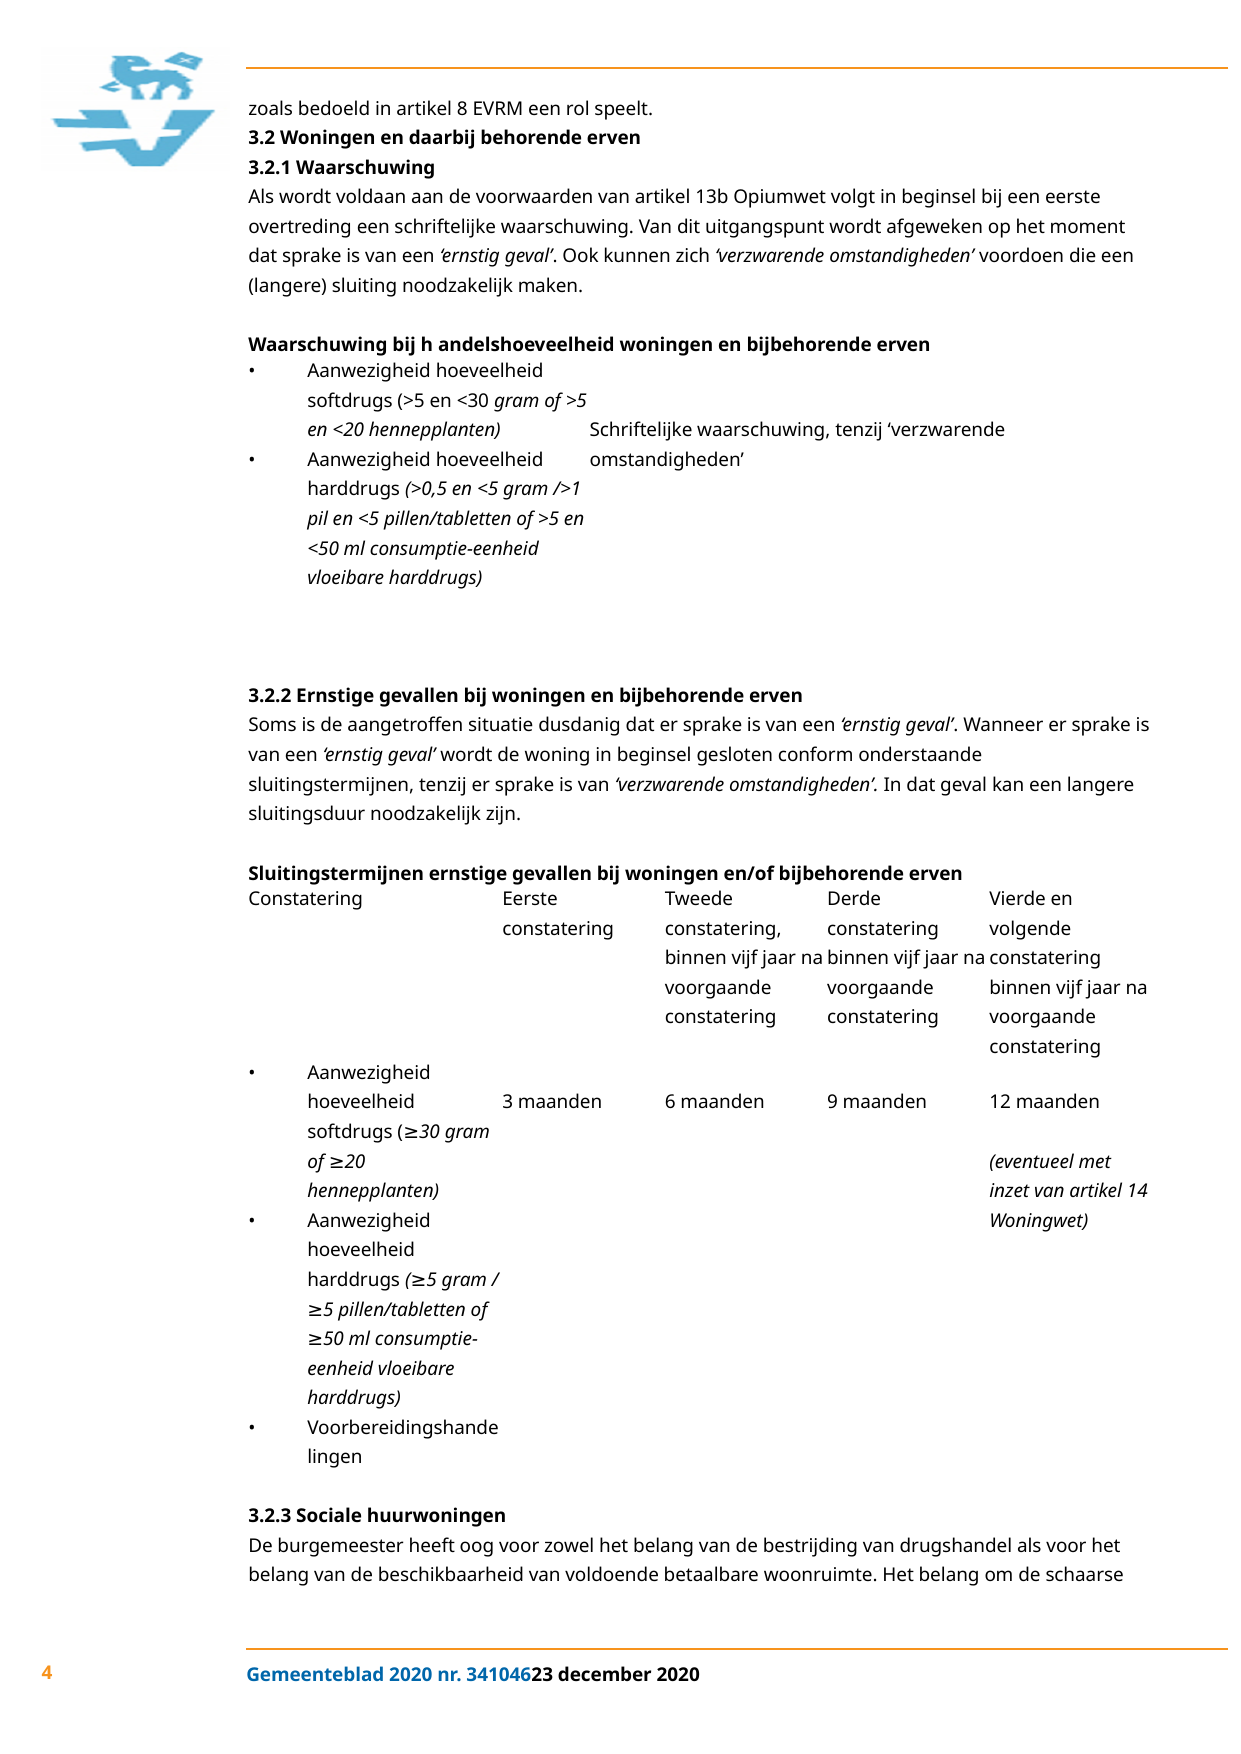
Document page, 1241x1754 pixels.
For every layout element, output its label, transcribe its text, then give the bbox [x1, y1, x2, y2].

text 3.2.2 Ernstige gevallen bij woningen en bijbehorende erven [248, 682, 1152, 708]
table_cell 12 maanden (eventueel met inzet van artikel 14 Woningwet) [989, 1059, 1152, 1469]
table_header Waarschuwing bij h andelshoeveelheid woningen en bijbehorende erven [248, 332, 1152, 357]
table_cell Derde constatering binnen vijf jaar na voorgaande constatering [827, 885, 989, 1059]
table_cell 9 maanden [827, 1059, 989, 1469]
text 3.2.3 Sociale huurwoningen [248, 1502, 1152, 1528]
table_cell Eerste constatering [502, 885, 664, 1059]
table_cell 6 maanden [665, 1059, 827, 1469]
table_cell Tweede constatering, binnen vijf jaar na voorgaande constatering [665, 885, 827, 1059]
table_cell Aanwezigheid hoeveelheid softdrugs (>5 en <30 gram of >5 en <20 hennepplanten) Aanwezigheid hoeveelheid harddrugs (>0,5 en <5 gram />1 pil en <5 pillen/tabletten of >5 en <50 ml consumptie-eenheid vloeibare harddrugs) [248, 357, 589, 590]
table_cell Constatering [248, 885, 502, 1059]
text De burgemeester heeft oog voor zowel het belang van de bestrijding van drugshandel als voor het belang van de beschikbaarheid van voldoende betaalbare woonruimte. Het belang om de schaarse [248, 1532, 1152, 1587]
table_cell Schriftelijke waarschuwing, tenzij ‘verzwarende omstandigheden’ [589, 357, 1152, 590]
table_cell Aanwezigheid hoeveelheid softdrugs (≥30 gram of ≥20 hennepplanten) Aanwezigheid hoeveelheid harddrugs (≥5 gram / ≥5 pillen/tabletten of ≥50 ml consumptie-eenheid vloeibare harddrugs) Voorbereidingshandelingen [248, 1059, 502, 1469]
text 3.2.1 Waarschuwing [248, 154, 1152, 180]
table_header Sluitingstermijnen ernstige gevallen bij woningen en/of bijbehorende erven [248, 860, 1152, 885]
table_cell 3 maanden [502, 1059, 664, 1469]
table_cell Vierde en volgende constatering binnen vijf jaar na voorgaande constatering [989, 885, 1152, 1059]
text Als wordt voldaan aan de voorwaarden van artikel 13b Opiumwet volgt in beginsel bij een eerste overtreding een schriftelijke waarschuwing. Van dit uitgangspunt wordt afgeweken op het moment dat sprake is van een ‘ernstig geval’. Ook kunnen zich ‘verzwarende omstandigheden’ voordoen die een (langere) sluiting noodzakelijk maken. [248, 183, 1152, 298]
text 3.2 Woningen en daarbij behorende erven [248, 124, 1152, 150]
picture [41, 47, 231, 172]
text Soms is de aangetroffen situatie dusdanig dat er sprake is van een ‘ernstig geval’. Wanneer er sprake is van een ‘ernstig geval’ wordt de woning in beginsel gesloten conform onderstaande sluitingstermijnen, tenzij er sprake is van ‘verzwarende omstandigheden’. In dat geval kan een langere sluitingsduur noodzakelijk zijn. [248, 712, 1152, 826]
text zoals bedoeld in artikel 8 EVRM een rol speelt. [248, 95, 1152, 121]
